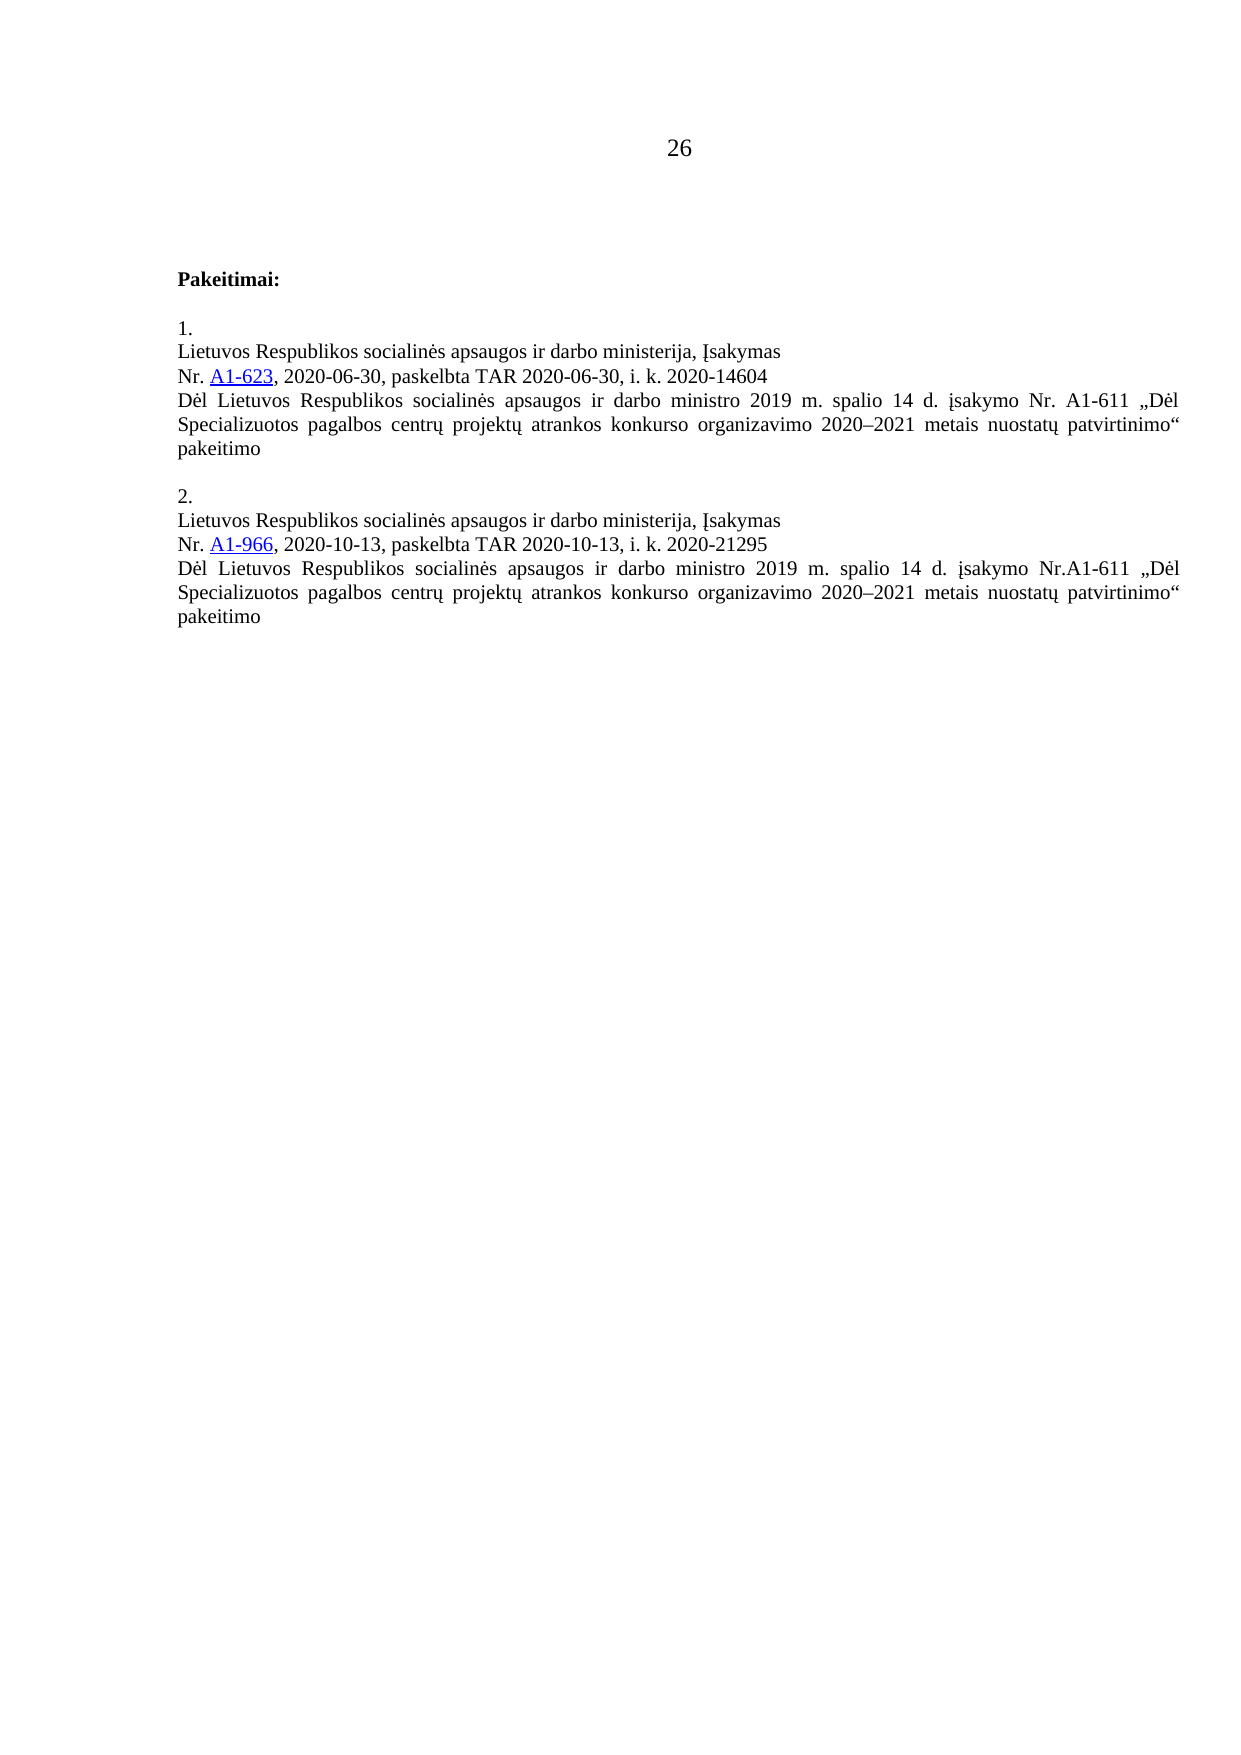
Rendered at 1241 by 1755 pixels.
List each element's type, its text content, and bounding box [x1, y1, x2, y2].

text Dėl Lietuvos Respublikos socialinės apsaugos ir darbo ministro 2019 m. spalio 14 d. įsakymo Nr.A1-611 „Dėl Specializuotos pagalbos centrų projektų atrankos konkurso organizavimo 2020–2021 metais nuostatų patvirtinimo“ pakeitimo [177, 556, 1181, 628]
text Dėl Lietuvos Respublikos socialinės apsaugos ir darbo ministro 2019 m. spalio 14 d. įsakymo Nr. A1-611 „Dėl Specializuotos pagalbos centrų projektų atrankos konkurso organizavimo 2020–2021 metais nuostatų patvirtinimo“ pakeitimo [177, 388, 1181, 460]
text 2. [177, 484, 1181, 508]
text 1. [177, 315, 1181, 339]
text Lietuvos Respublikos socialinės apsaugos ir darbo ministerija, Įsakymas [177, 339, 1181, 363]
text Pakeitimai: [177, 267, 1181, 291]
text Lietuvos Respublikos socialinės apsaugos ir darbo ministerija, Įsakymas [177, 508, 1181, 532]
text Nr. A1-623, 2020-06-30, paskelbta TAR 2020-06-30, i. k. 2020-14604 [177, 363, 1181, 388]
text Nr. A1-966, 2020-10-13, paskelbta TAR 2020-10-13, i. k. 2020-21295 [177, 532, 1181, 556]
